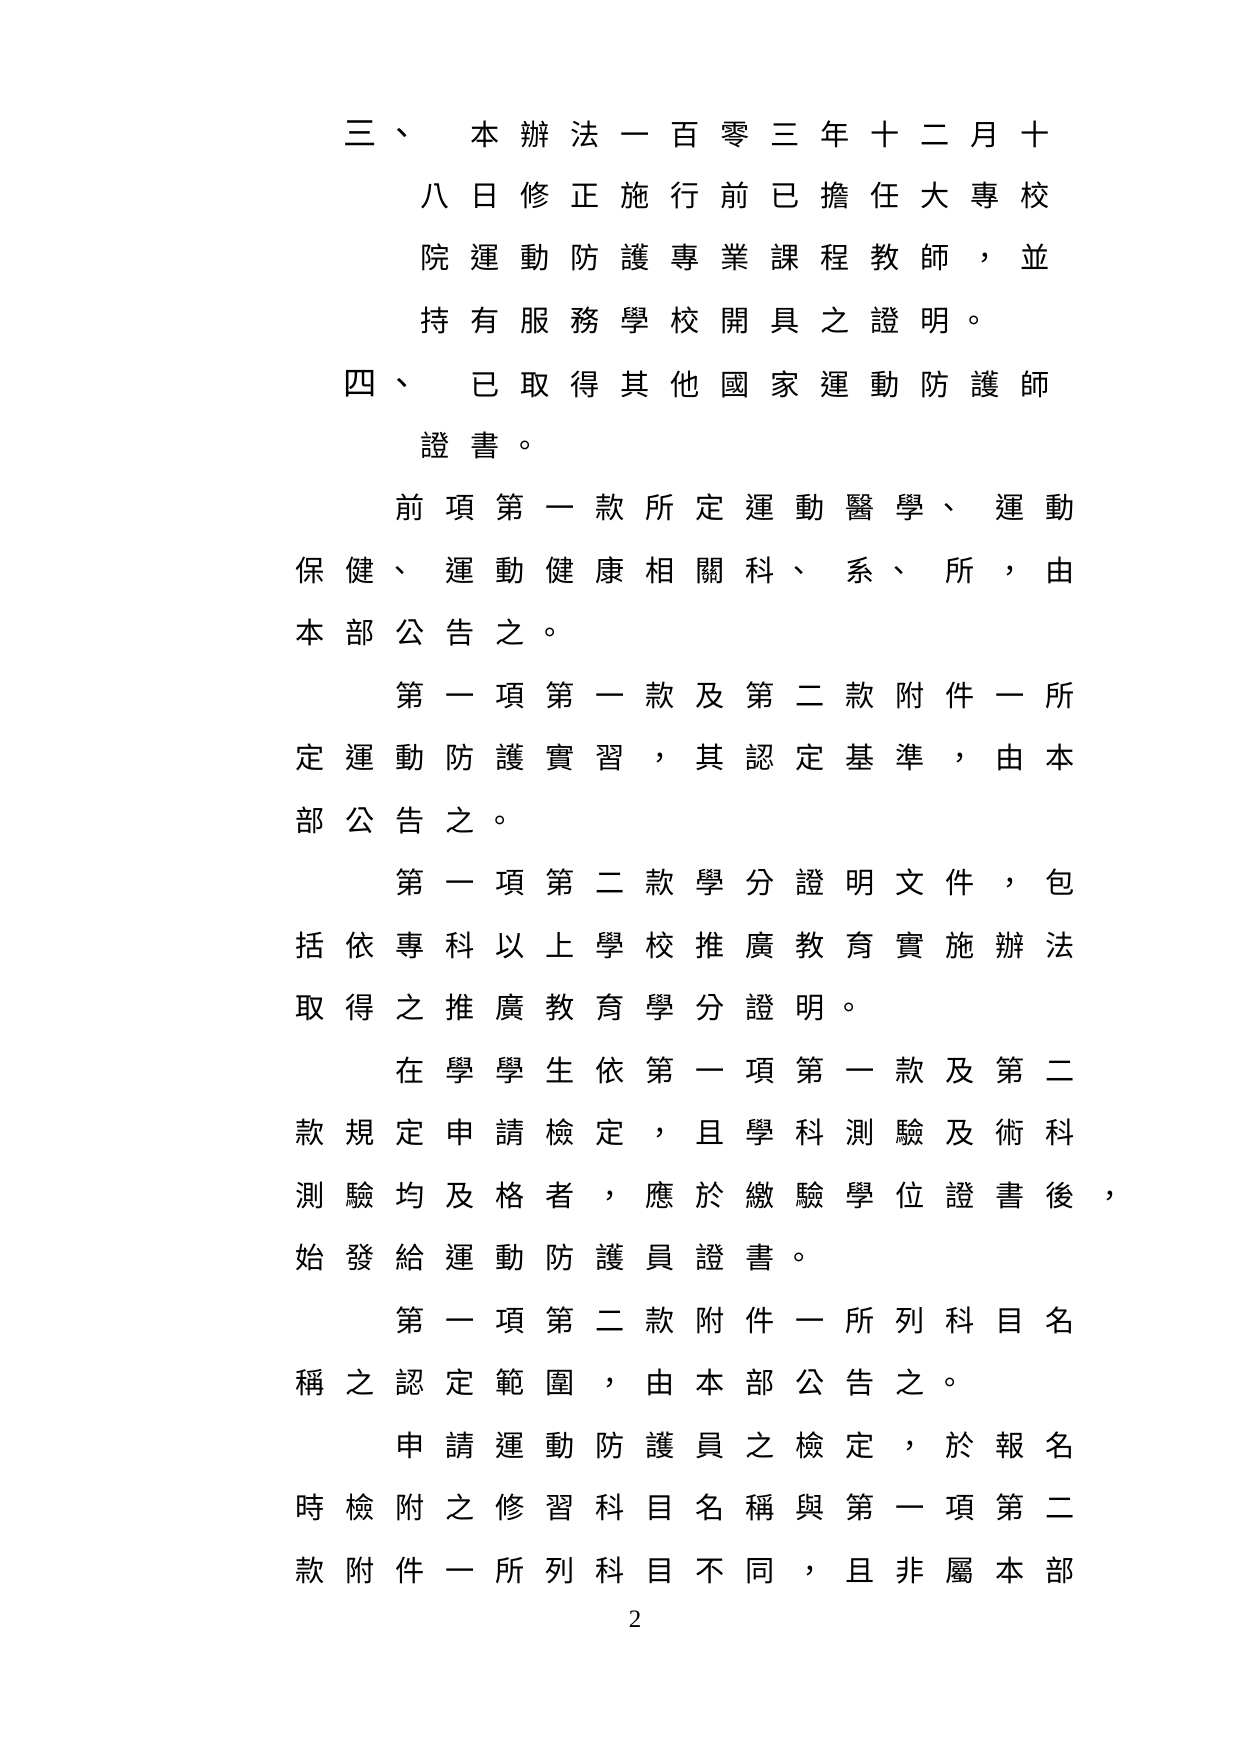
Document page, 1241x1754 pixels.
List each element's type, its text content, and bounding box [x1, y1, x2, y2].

text 申請運動防護員之檢定，於報名時檢附之修習科目名稱與第一項第二款附件一所列科目不同，且非屬本部 [279, 1402, 1085, 1589]
list 本辦法一百零三年十二月十八日修正施行前已擔任大專校院運動防護專業課程教師，並持有服務學校開具之證明。 [332, 89, 1085, 339]
text 第一項第二款學分證明文件，包括依專科以上學校推廣教育實施辦法取得之推廣教育學分證明。 [279, 839, 1085, 1027]
list 已取得其他國家運動防護師證書。 [332, 339, 1085, 464]
text 在學學生依第一項第一款及第二款規定申請檢定，且學科測驗及術科測驗均及格者，應於繳驗學位證書後，始發給運動防護員證書。 [279, 1027, 1085, 1277]
text 前項第一款所定運動醫學、運動保健、運動健康相關科、系、所，由本部公告之。 [279, 464, 1085, 652]
text 第一項第一款及第二款附件一所定運動防護實習，其認定基準，由本部公告之。 [279, 652, 1085, 839]
text 第一項第二款附件一所列科目名稱之認定範圍，由本部公告之。 [279, 1277, 1085, 1402]
